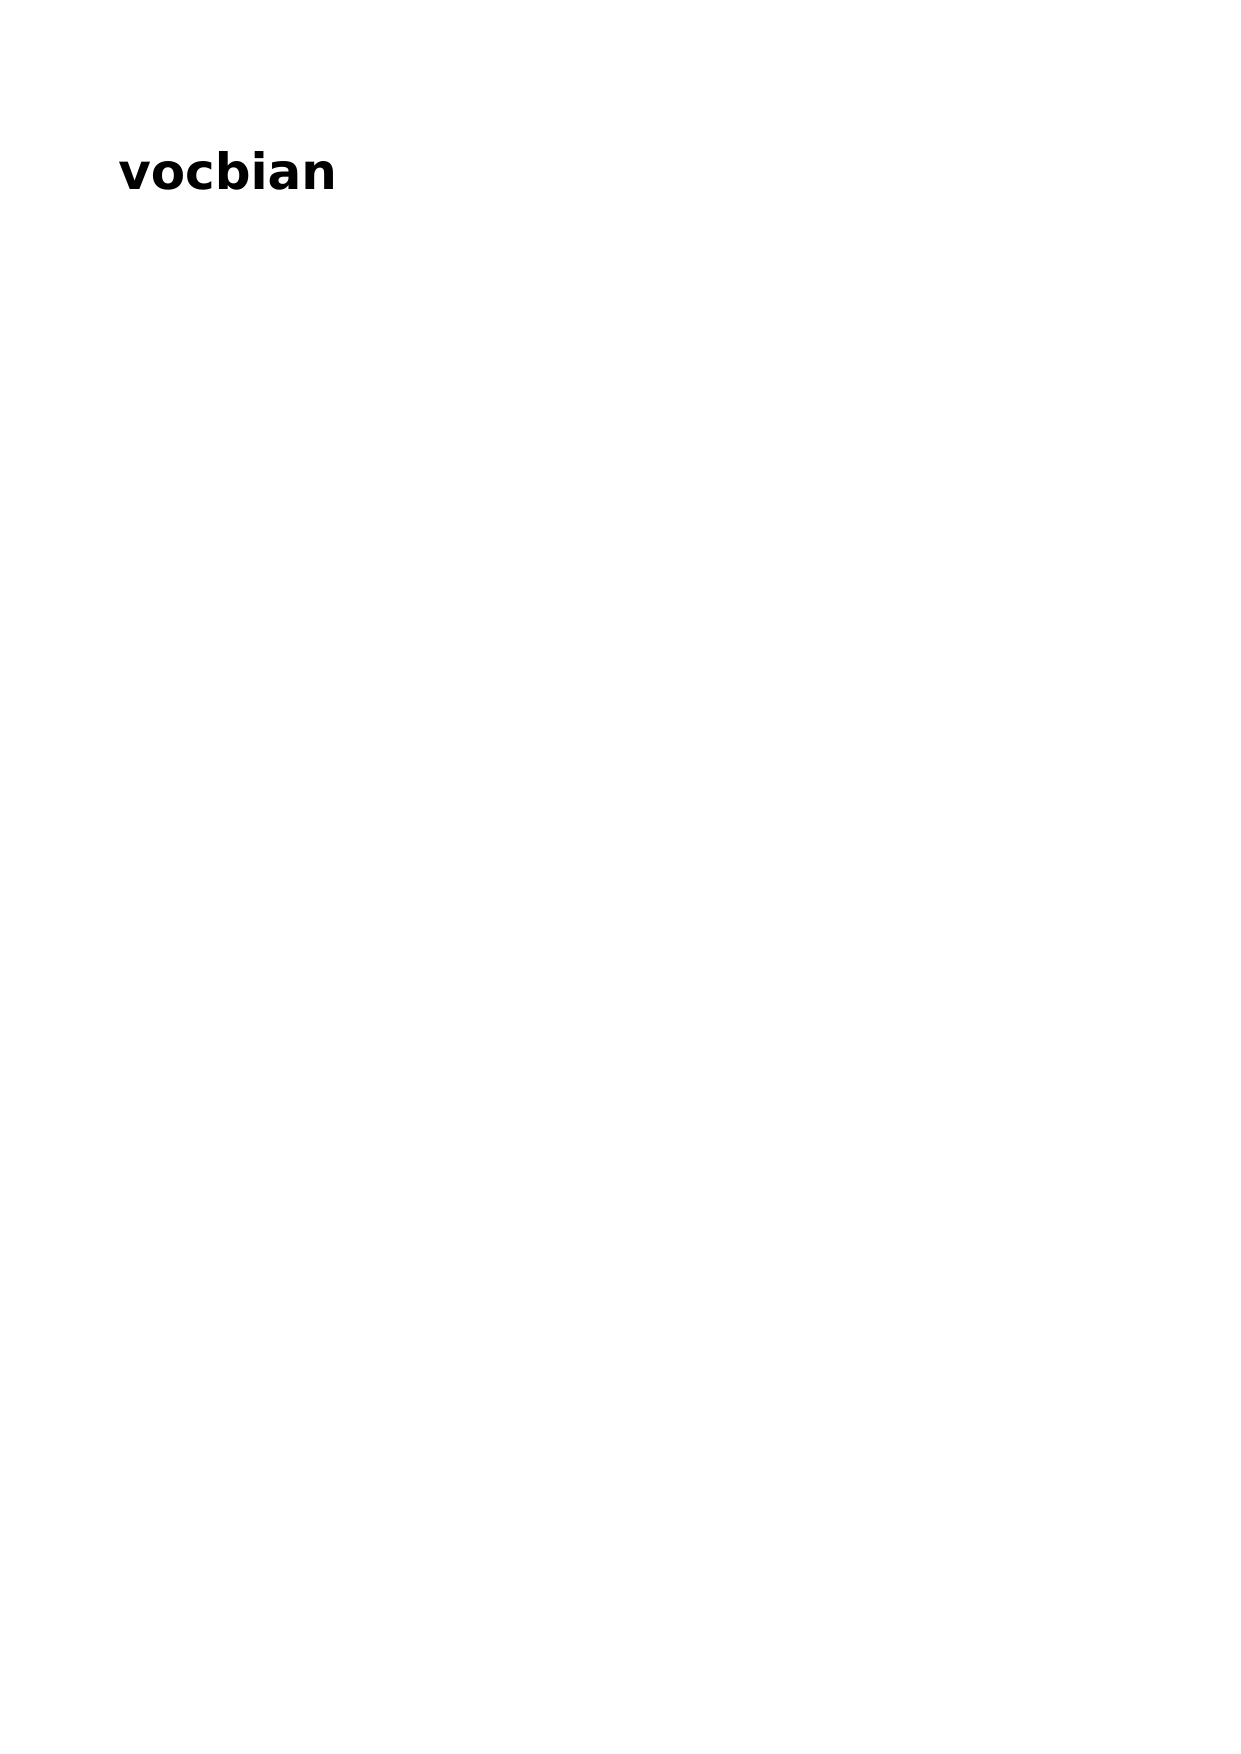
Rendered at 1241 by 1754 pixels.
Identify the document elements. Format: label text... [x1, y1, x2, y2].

subtitle vocbian [118, 143, 1122, 201]
